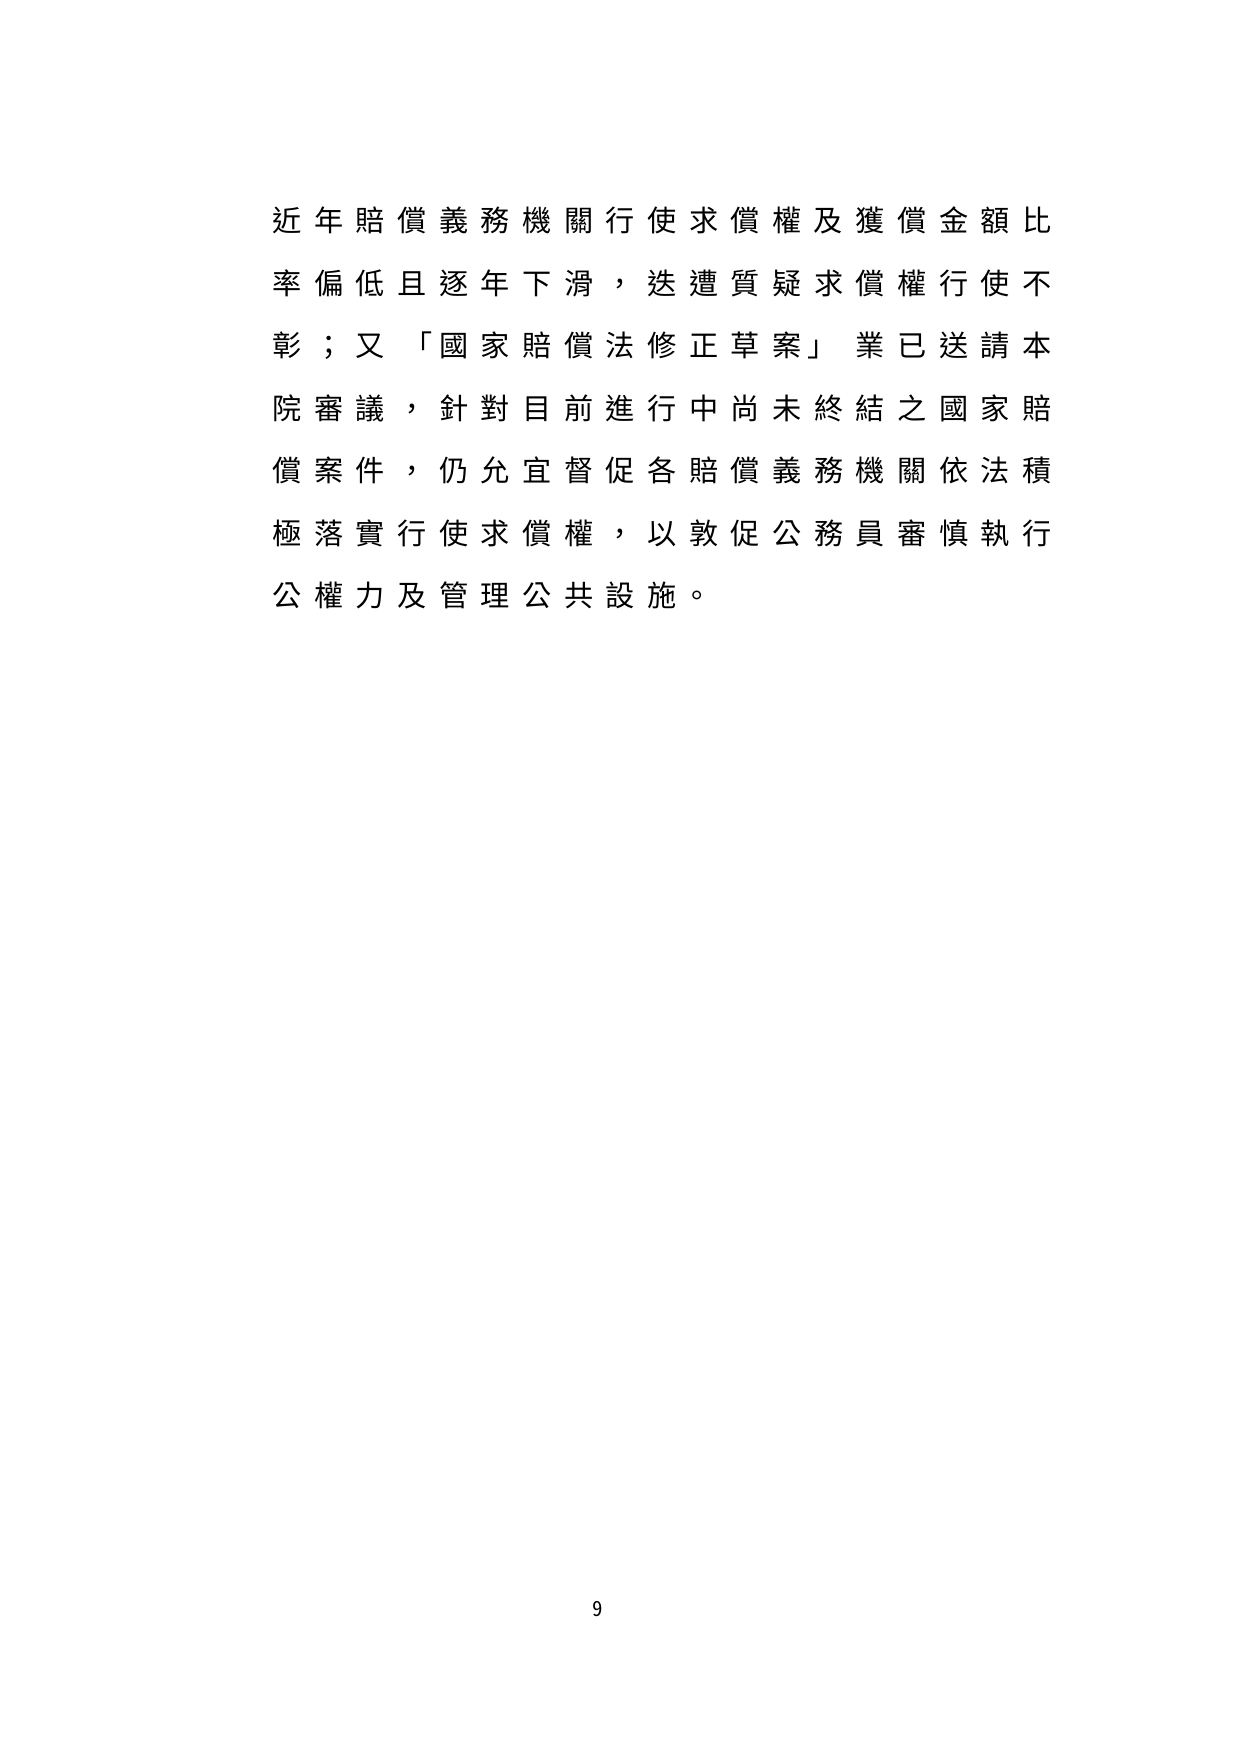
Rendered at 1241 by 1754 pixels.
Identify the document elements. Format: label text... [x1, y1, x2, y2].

text 近年賠償義務機關行使求償權及獲償金額比率偏低且逐年下滑，迭遭質疑求償權行使不彰；又「國家賠償法修正草案」業已送請本院審議，針對目前進行中尚未終結之國家賠償案件，仍允宜督促各賠償義務機關依法積極落實行使求償權，以敦促公務員審慎執行公權力及管理公共設施。 [242, 177, 1058, 615]
